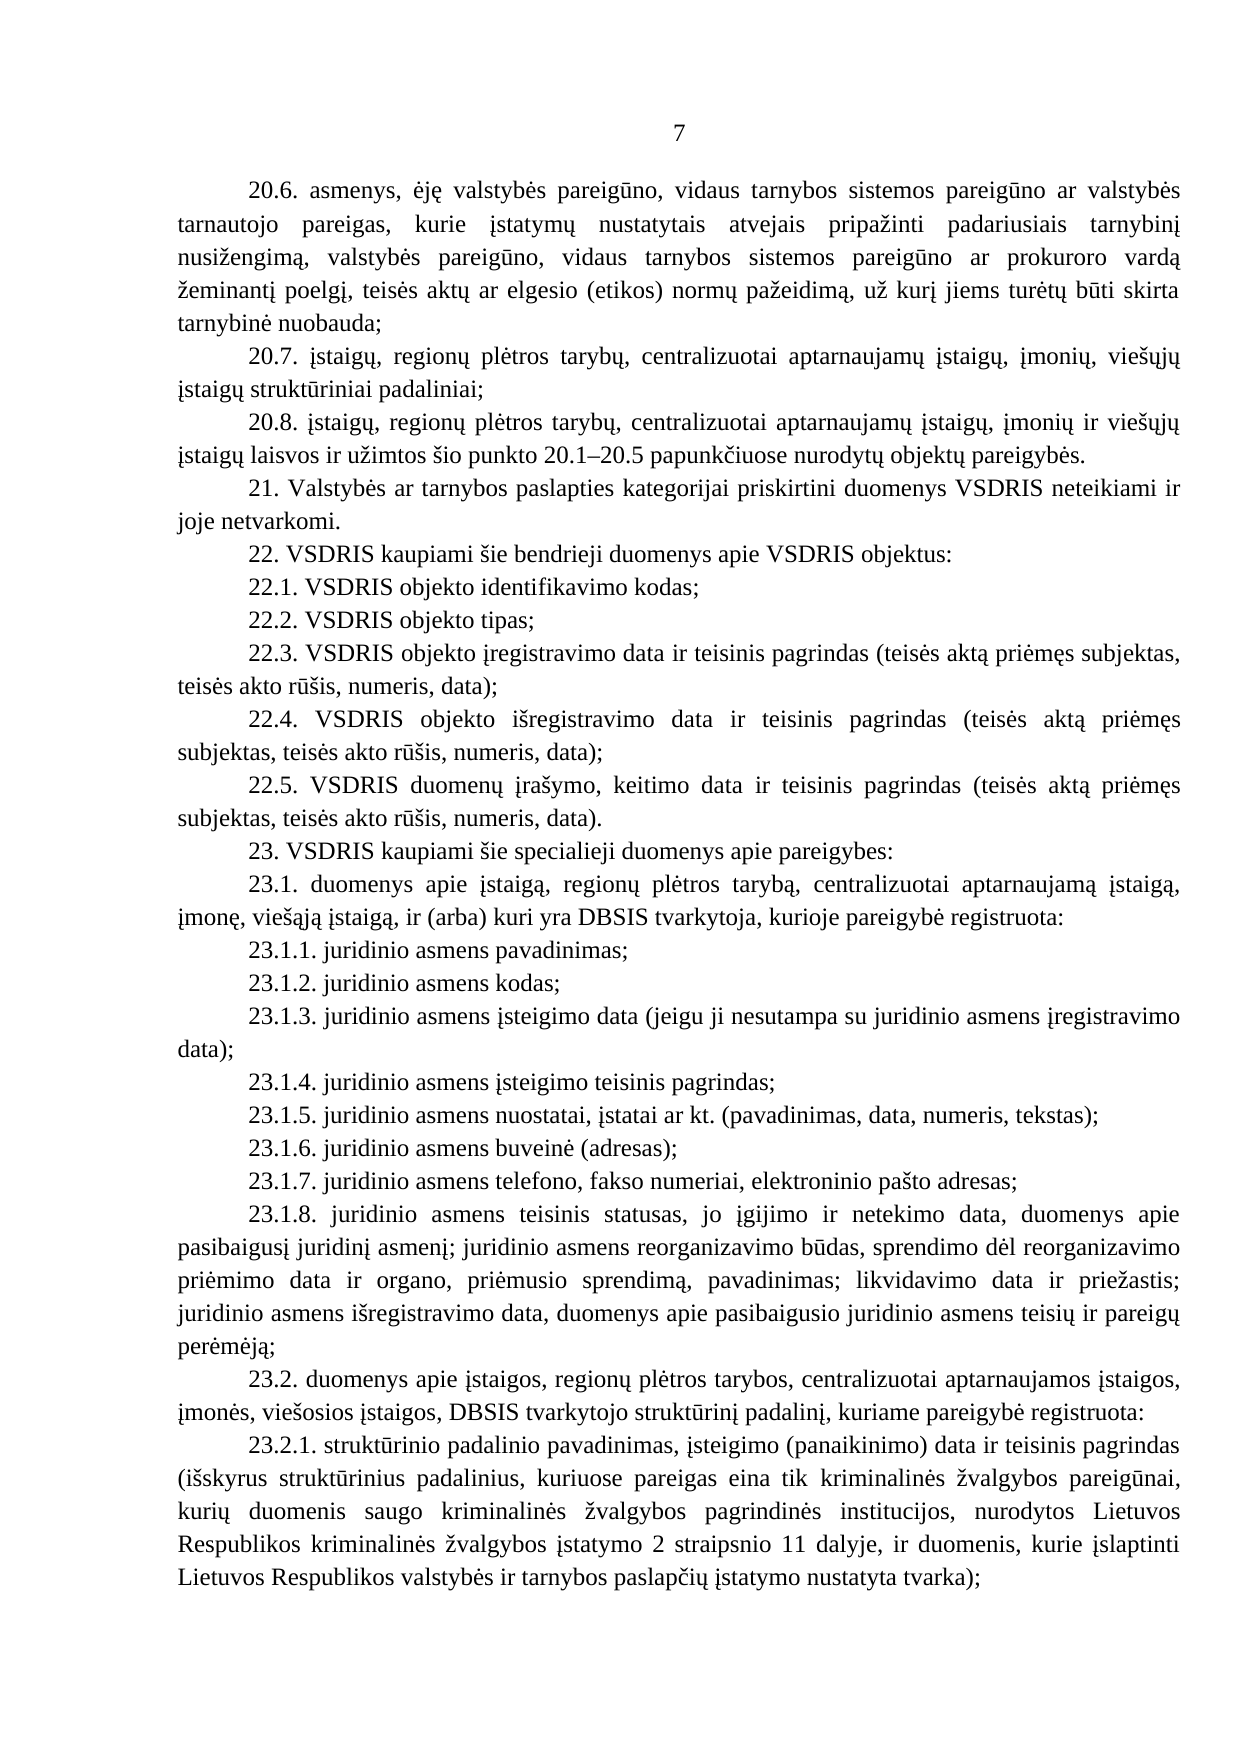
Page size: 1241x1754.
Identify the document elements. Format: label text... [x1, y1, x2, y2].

text 22. VSDRIS kaupiami šie bendrieji duomenys apie VSDRIS objektus: [177, 539, 1181, 568]
text 23.2.1. struktūrinio padalinio pavadinimas, įsteigimo (panaikinimo) data ir teisinis pagrindas (išskyrus struktūrinius padalinius, kuriuose pareigas eina tik kriminalinės žvalgybos pareigūnai, kurių duomenis saugo kriminalinės žvalgybos pagrindinės institucijos, nurodytos Lietuvos Respublikos kriminalinės žvalgybos įstatymo 2 straipsnio 11 dalyje, ir duomenis, kurie įslaptinti Lietuvos Respublikos valstybės ir tarnybos paslapčių įstatymo nustatyta tvarka); [177, 1430, 1181, 1591]
text 23.1.4. juridinio asmens įsteigimo teisinis pagrindas; [177, 1067, 1181, 1096]
text 22.2. VSDRIS objekto tipas; [177, 605, 1181, 634]
text 22.5. VSDRIS duomenų įrašymo, keitimo data ir teisinis pagrindas (teisės aktą priėmęs subjektas, teisės akto rūšis, numeris, data). [177, 770, 1181, 832]
text 23.1.7. juridinio asmens telefono, fakso numeriai, elektroninio pašto adresas; [177, 1166, 1181, 1195]
text 20.8. įstaigų, regionų plėtros tarybų, centralizuotai aptarnaujamų įstaigų, įmonių ir viešųjų įstaigų laisvos ir užimtos šio punkto 20.1–20.5 papunkčiuose nurodytų objektų pareigybės. [177, 407, 1181, 468]
text 22.3. VSDRIS objekto įregistravimo data ir teisinis pagrindas (teisės aktą priėmęs subjektas, teisės akto rūšis, numeris, data); [177, 638, 1181, 700]
text 23.1.5. juridinio asmens nuostatai, įstatai ar kt. (pavadinimas, data, numeris, tekstas); [177, 1100, 1181, 1129]
text 22.1. VSDRIS objekto identifikavimo kodas; [177, 572, 1181, 601]
text 23.1.8. juridinio asmens teisinis statusas, jo įgijimo ir netekimo data, duomenys apie pasibaigusį juridinį asmenį; juridinio asmens reorganizavimo būdas, sprendimo dėl reorganizavimo priėmimo data ir organo, priėmusio sprendimą, pavadinimas; likvidavimo data ir priežastis; juridinio asmens išregistravimo data, duomenys apie pasibaigusio juridinio asmens teisių ir pareigų perėmėją; [177, 1199, 1181, 1360]
text 23.1. duomenys apie įstaigą, regionų plėtros tarybą, centralizuotai aptarnaujamą įstaigą, įmonę, viešąją įstaigą, ir (arba) kuri yra DBSIS tvarkytoja, kurioje pareigybė registruota: [177, 869, 1181, 931]
text 20.7. įstaigų, regionų plėtros tarybų, centralizuotai aptarnaujamų įstaigų, įmonių, viešųjų įstaigų struktūriniai padaliniai; [177, 341, 1181, 402]
text 20.6. asmenys, ėję valstybės pareigūno, vidaus tarnybos sistemos pareigūno ar valstybės tarnautojo pareigas, kurie įstatymų nustatytais atvejais pripažinti padariusiais tarnybinį nusižengimą, valstybės pareigūno, vidaus tarnybos sistemos pareigūno ar prokuroro vardą žeminantį poelgį, teisės aktų ar elgesio (etikos) normų pažeidimą, už kurį jiems turėtų būti skirta tarnybinė nuobauda; [177, 176, 1181, 336]
text 23.1.1. juridinio asmens pavadinimas; [177, 935, 1181, 964]
text 22.4. VSDRIS objekto išregistravimo data ir teisinis pagrindas (teisės aktą priėmęs subjektas, teisės akto rūšis, numeris, data); [177, 704, 1181, 766]
text 23.2. duomenys apie įstaigos, regionų plėtros tarybos, centralizuotai aptarnaujamos įstaigos, įmonės, viešosios įstaigos, DBSIS tvarkytojo struktūrinį padalinį, kuriame pareigybė registruota: [177, 1364, 1181, 1426]
text 23. VSDRIS kaupiami šie specialieji duomenys apie pareigybes: [177, 836, 1181, 865]
text 21. Valstybės ar tarnybos paslapties kategorijai priskirtini duomenys VSDRIS neteikiami ir joje netvarkomi. [177, 473, 1181, 534]
text 23.1.6. juridinio asmens buveinė (adresas); [177, 1133, 1181, 1162]
text 23.1.2. juridinio asmens kodas; [177, 968, 1181, 997]
text 23.1.3. juridinio asmens įsteigimo data (jeigu ji nesutampa su juridinio asmens įregistravimo data); [177, 1001, 1181, 1063]
